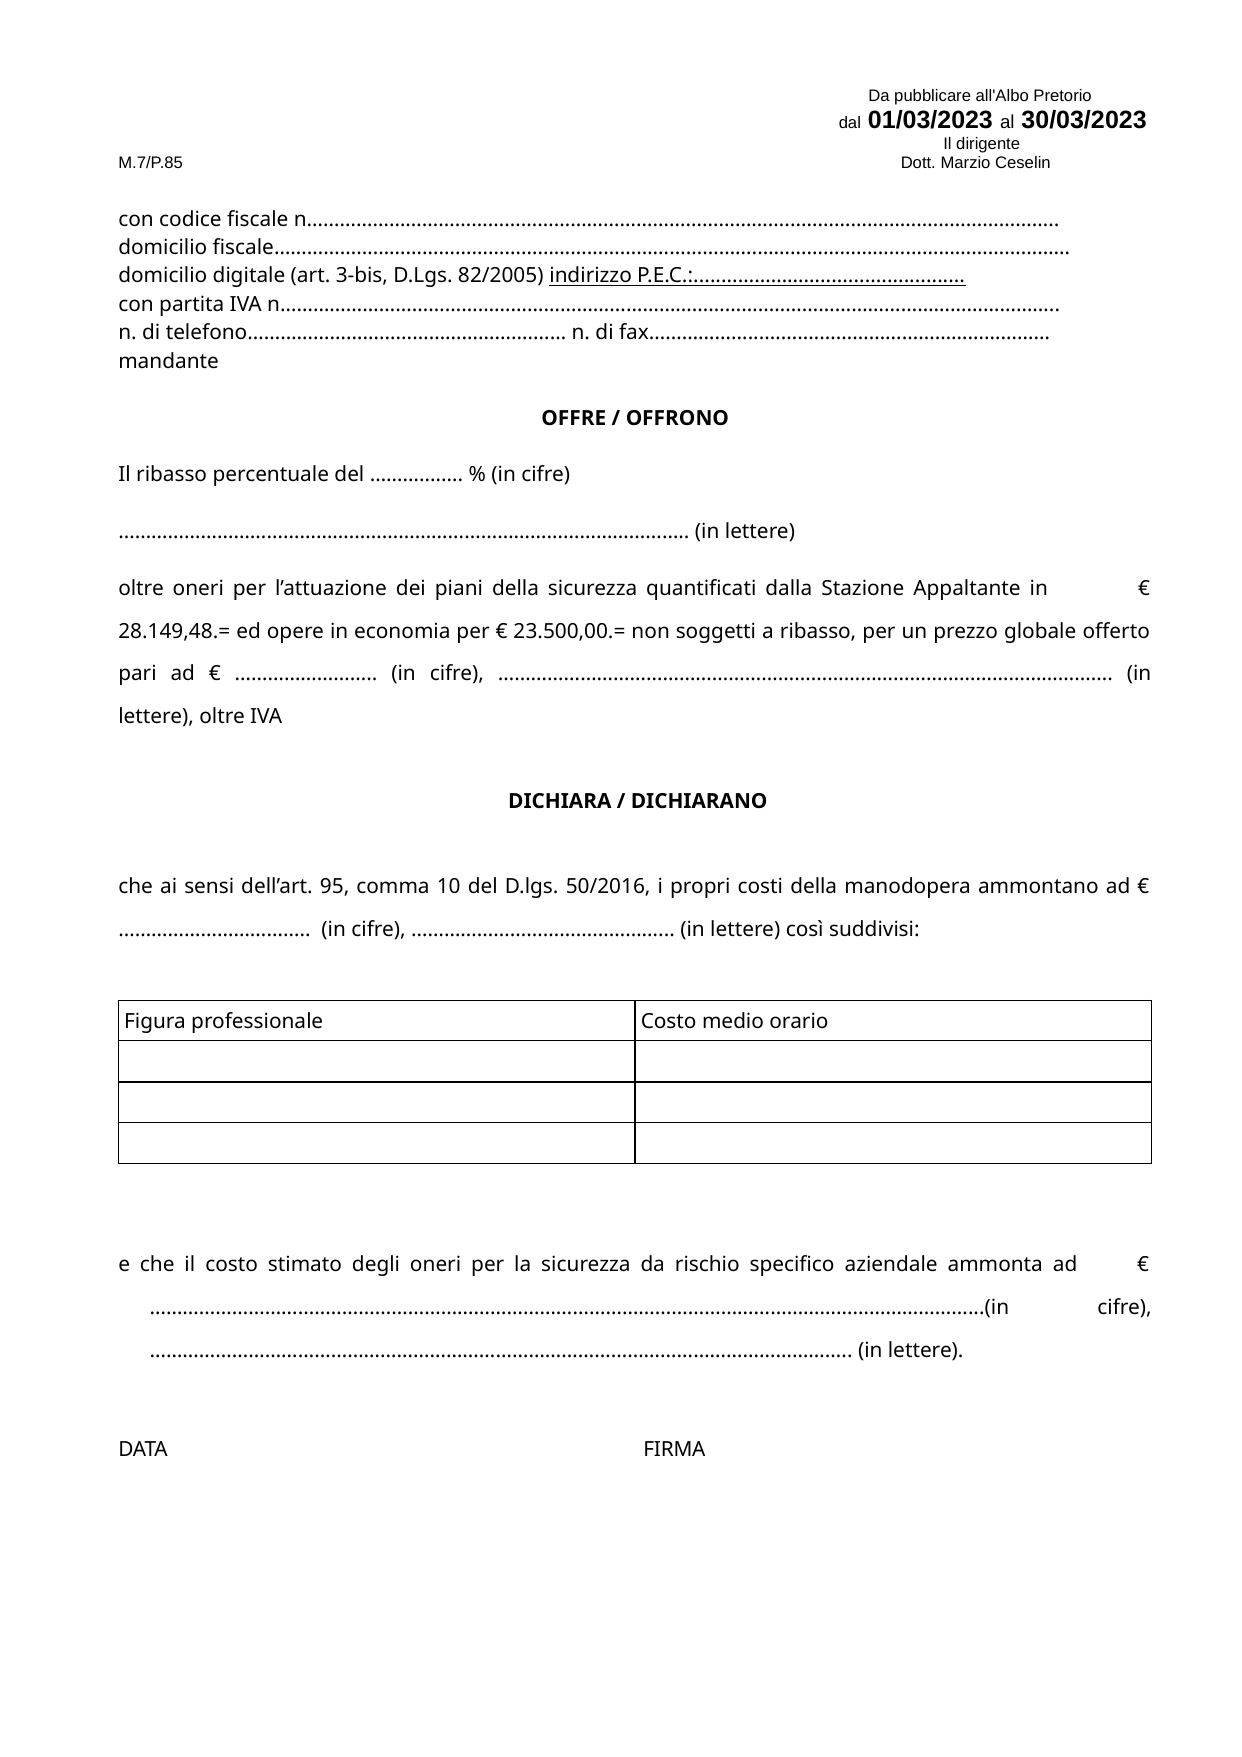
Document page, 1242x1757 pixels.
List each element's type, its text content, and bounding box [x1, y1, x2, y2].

text DICHIARA / DICHIARANO [118, 786, 1152, 815]
table_cell [636, 1123, 1151, 1163]
text OFFRE / OFFRONO [118, 403, 1152, 431]
text DATA FIRMA [118, 1434, 1152, 1463]
text e che il costo stimato degli oneri per la sicurezza da rischio specifico aziendale ammonta ad € ………………………..…………………………………………………………………………………………………………...(in cifre), ……………………………………………………………………………………………………………….. (in lettere). [118, 1249, 1152, 1363]
text con partita IVA n……………………………………………………………………………..…………………………………………….. [118, 289, 1152, 317]
text domicilio fiscale…………………………………………………………………………….………………………………………………… [118, 232, 1152, 261]
text oltre oneri per l’attuazione dei piani della sicurezza quantificati dalla Stazione Appaltante in € 28.149,48.= ed opere in economia per € 23.500,00.= non soggetti a ribasso, per un prezzo globale offerto pari ad € …………………….. (in cifre), …………………………………………………………………………………………………. (in lettere), oltre IVA [118, 573, 1152, 729]
table_cell [119, 1083, 634, 1122]
text mandante [118, 346, 1152, 374]
table_cell [636, 1041, 1151, 1081]
text n. di telefono………………………...……………….……… n. di fax………………...…….……………………………………… [118, 317, 1152, 346]
text Il ribasso percentuale del ……….……. % (in cifre) [118, 459, 1152, 488]
text che ai sensi dell’art. 95, comma 10 del D.lgs. 50/2016, i propri costi della manodopera ammontano ad € …………………………….. (in cifre), ………………………………………... (in lettere) così suddivisi: [118, 872, 1152, 943]
table_cell [119, 1041, 634, 1081]
text ………………………………………………………………………………………….. (in lettere) [118, 516, 1152, 545]
table_cell [636, 1083, 1151, 1122]
text domicilio digitale (art. 3-bis, D.Lgs. 82/2005) indirizzo P.E.C.:........…………….......................... [118, 261, 1152, 289]
table_header Figura professionale [119, 1001, 634, 1040]
text con codice fiscale n……………………………………………………………………………...……………………………………….. [118, 204, 1152, 232]
table_cell [119, 1123, 634, 1163]
table_header Costo medio orario [636, 1001, 1151, 1040]
